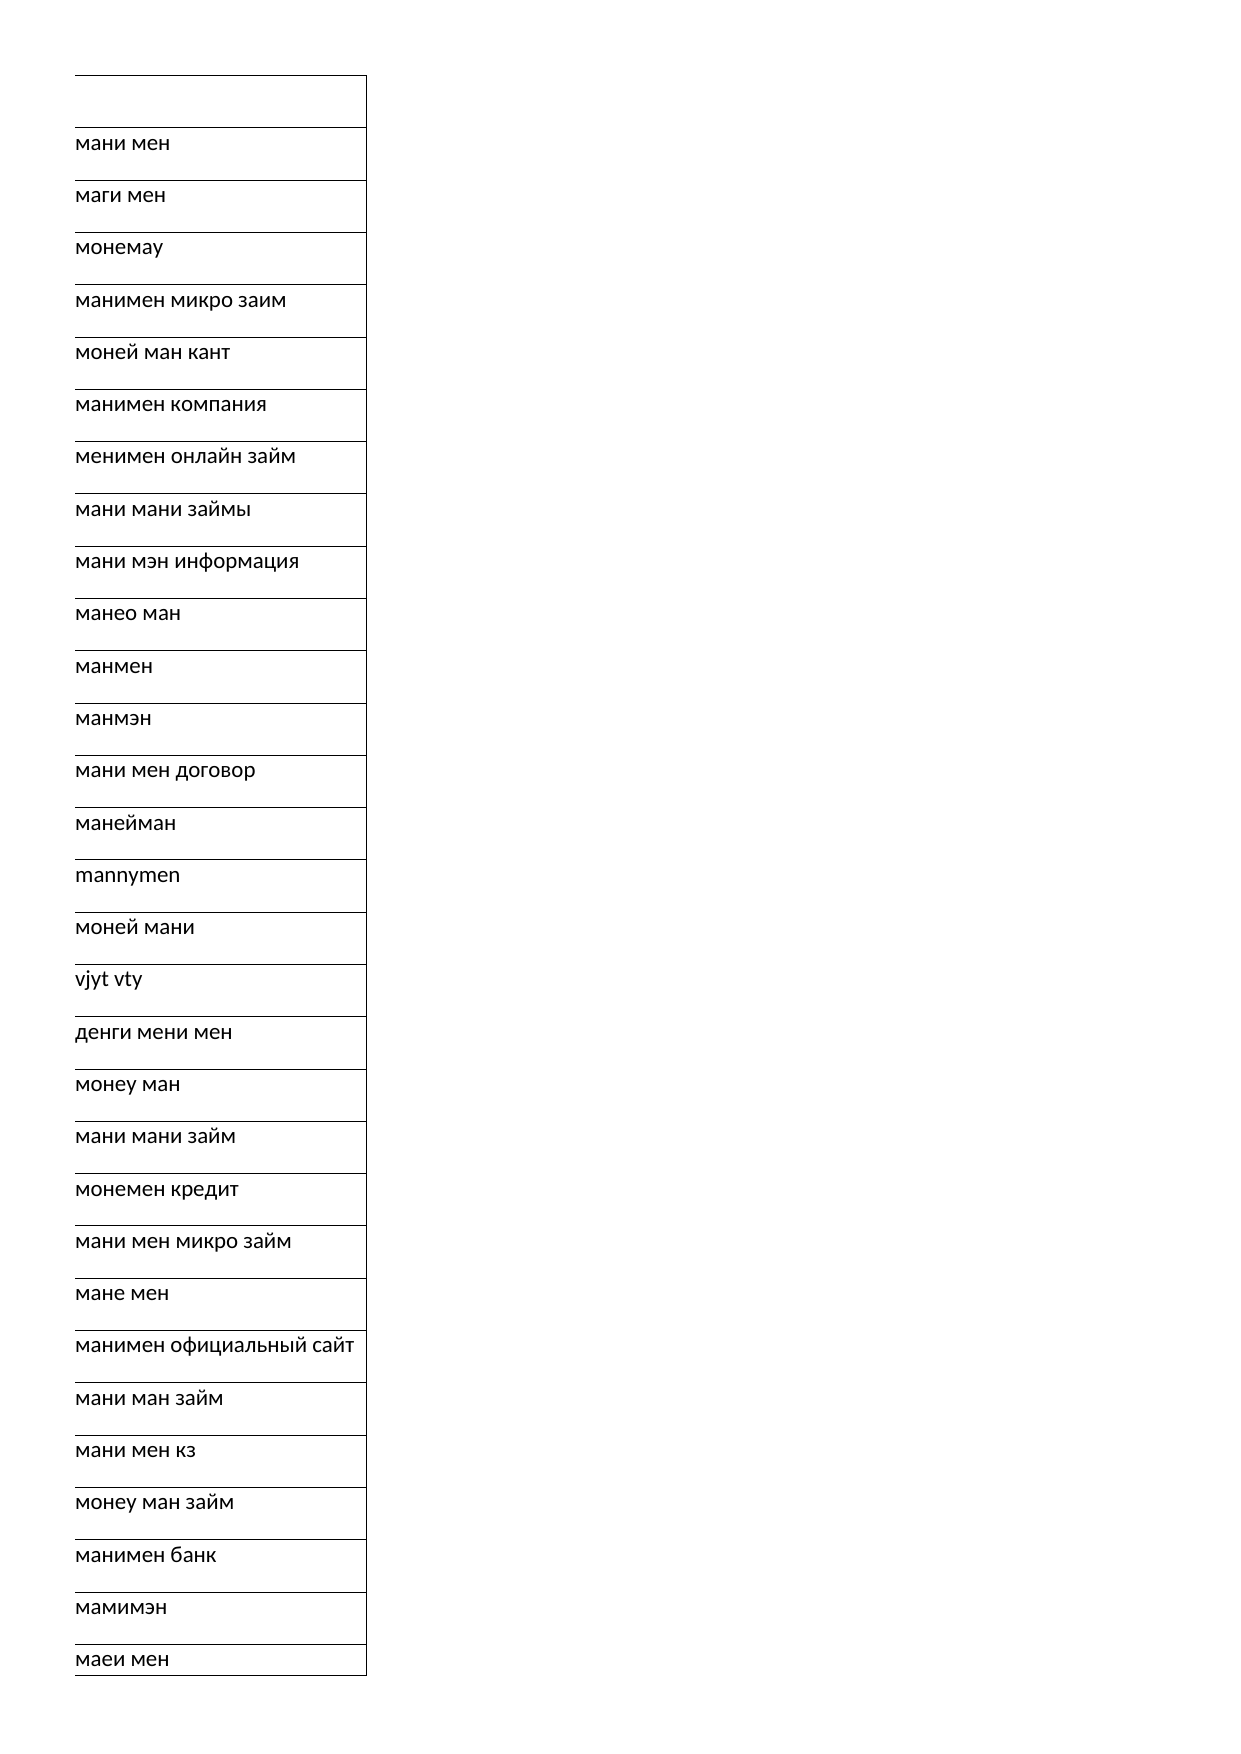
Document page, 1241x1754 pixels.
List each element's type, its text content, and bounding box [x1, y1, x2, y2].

table_cell менимен онлайн займ [75, 442, 366, 493]
table_cell манимен компания [75, 390, 366, 441]
table_cell мани мани займы [75, 494, 366, 546]
table_cell манмэн [75, 704, 366, 755]
table_cell маеи мен [75, 1645, 366, 1675]
table_cell манейман [75, 808, 366, 859]
table_cell мани мани займ [75, 1122, 366, 1173]
table_cell маги мен [75, 181, 366, 232]
table_cell мани мен кз [75, 1436, 366, 1487]
table_cell мане мен [75, 1279, 366, 1330]
table_cell манмен [75, 651, 366, 702]
table_cell мамимэн [75, 1593, 366, 1644]
table_cell монеу ман [75, 1070, 366, 1121]
table_cell мани ман займ [75, 1383, 366, 1434]
table_cell денги мени мен [75, 1017, 366, 1068]
table_cell монемау [75, 233, 366, 284]
table_cell манео ман [75, 599, 366, 650]
table_cell мани мен договор [75, 756, 366, 807]
table_cell манимен банк [75, 1540, 366, 1591]
table_cell моней мани [75, 913, 366, 964]
table_cell mannymen [75, 860, 366, 912]
table_cell [75, 76, 366, 127]
table_cell манимен микро заим [75, 285, 366, 336]
table_cell vjyt vty [75, 965, 366, 1016]
table_cell мани мен [75, 128, 366, 179]
table_cell моней ман кант [75, 338, 366, 389]
table_cell мани мэн информация [75, 547, 366, 598]
table_cell манимен официальный сайт [75, 1331, 366, 1382]
table_cell мани мен микро займ [75, 1226, 366, 1278]
table_cell монеу ман займ [75, 1488, 366, 1539]
table_cell монемен кредит [75, 1174, 366, 1225]
